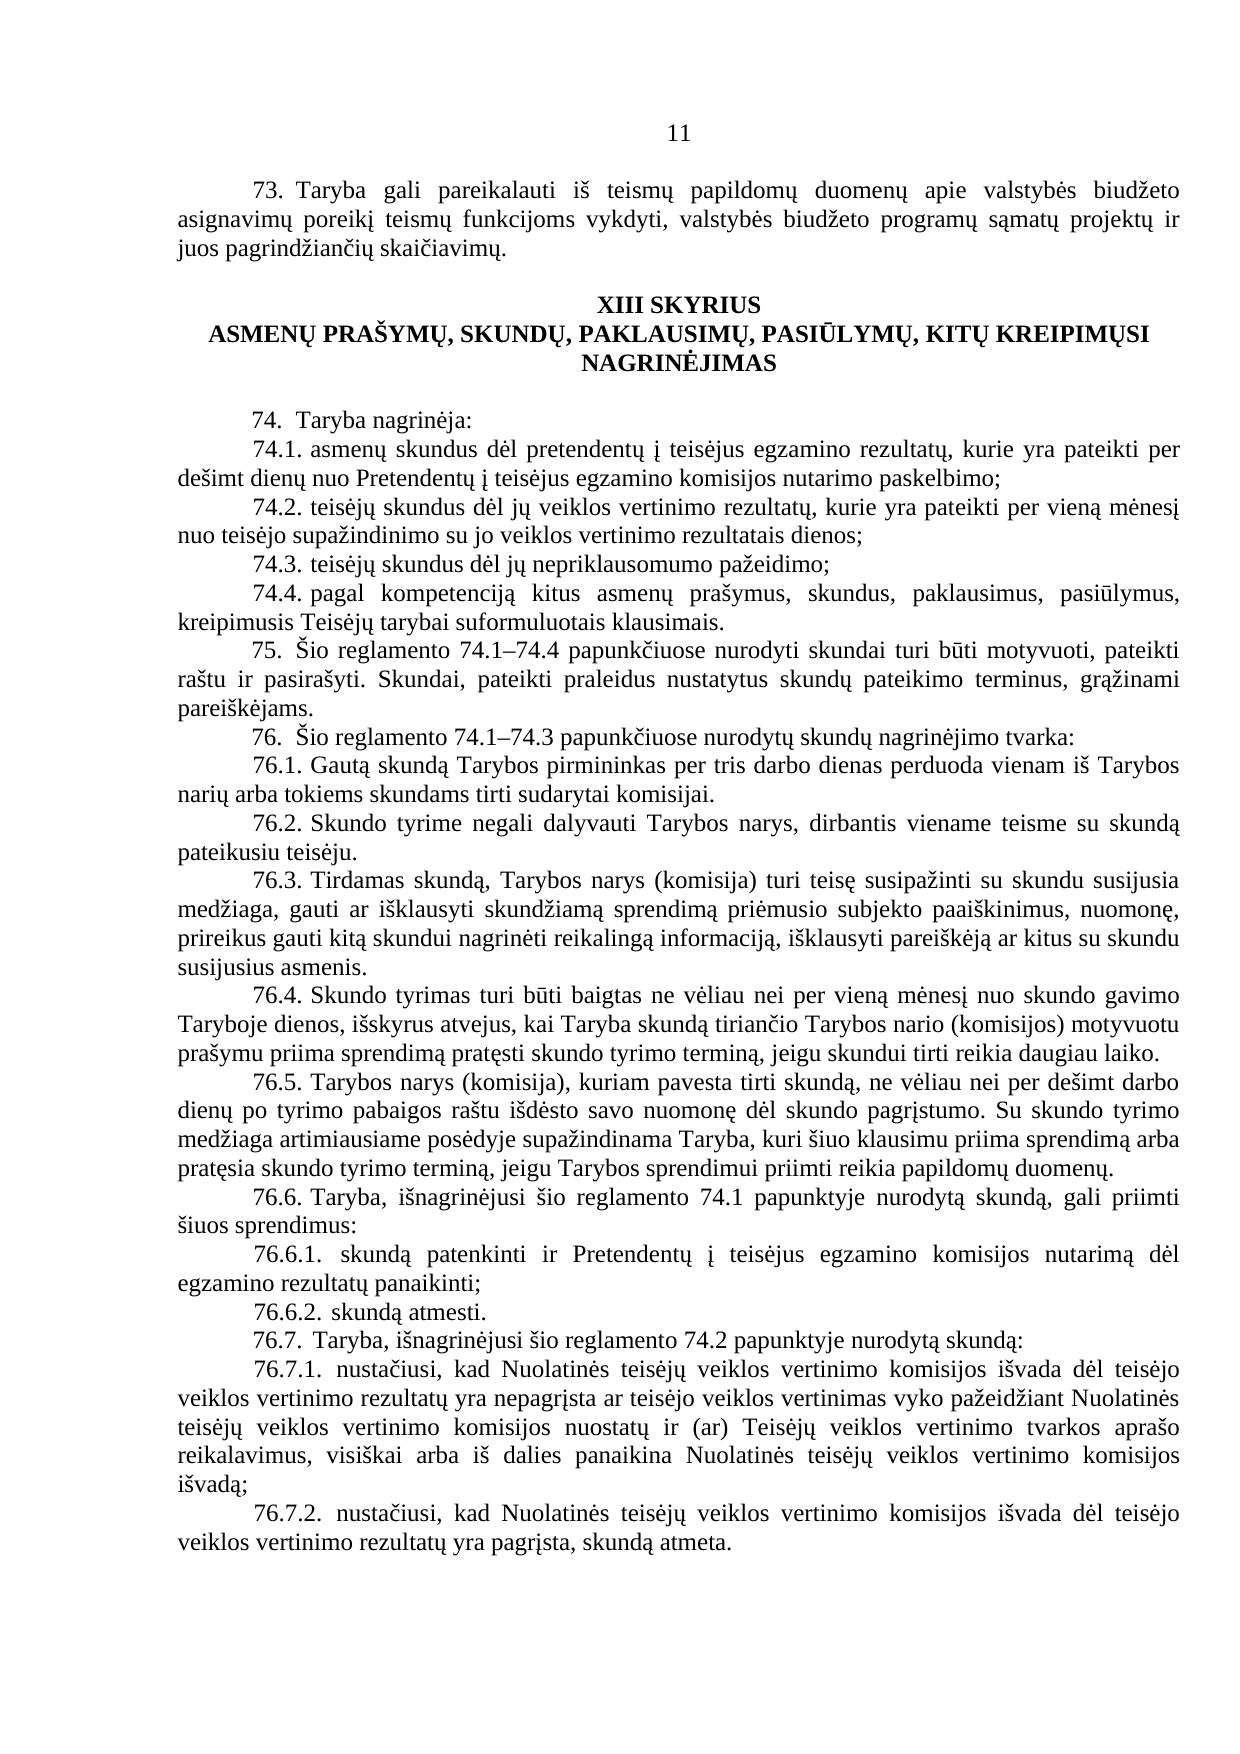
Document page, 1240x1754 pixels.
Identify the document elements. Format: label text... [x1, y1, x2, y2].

text 76.6.1. skundą patenkinti ir Pretendentų į teisėjus egzamino komisijos nutarimą dėl egzamino rezultatų panaikinti; [177, 1239, 1181, 1297]
text 74.1. asmenų skundus dėl pretendentų į teisėjus egzamino rezultatų, kurie yra pateikti per dešimt dienų nuo Pretendentų į teisėjus egzamino komisijos nutarimo paskelbimo; [177, 434, 1181, 492]
text 76.5. Tarybos narys (komisija), kuriam pavesta tirti skundą, ne vėliau nei per dešimt darbo dienų po tyrimo pabaigos raštu išdėsto savo nuomonę dėl skundo pagrįstumo. Su skundo tyrimo medžiaga artimiausiame posėdyje supažindinama Taryba, kuri šiuo klausimu priima sprendimą arba pratęsia skundo tyrimo terminą, jeigu Tarybos sprendimui priimti reikia papildomų duomenų. [177, 1067, 1181, 1182]
text 75. Šio reglamento 74.1–74.4 papunkčiuose nurodyti skundai turi būti motyvuoti, pateikti raštu ir pasirašyti. Skundai, pateikti praleidus nustatytus skundų pateikimo terminus, grąžinami pareiškėjams. [177, 636, 1181, 722]
text 76. Šio reglamento 74.1–74.3 papunkčiuose nurodytų skundų nagrinėjimo tvarka: [177, 722, 1181, 751]
text 74.3. teisėjų skundus dėl jų nepriklausomumo pažeidimo; [177, 549, 1181, 578]
text 74.4. pagal kompetenciją kitus asmenų prašymus, skundus, paklausimus, pasiūlymus, kreipimusis Teisėjų tarybai suformuluotais klausimais. [177, 578, 1181, 636]
text 76.2. Skundo tyrime negali dalyvauti Tarybos narys, dirbantis viename teisme su skundą pateikusiu teisėju. [177, 808, 1181, 866]
text 76.6.2. skundą atmesti. [177, 1297, 1181, 1326]
text 76.3. Tirdamas skundą, Tarybos narys (komisija) turi teisę susipažinti su skundu susijusia medžiaga, gauti ar išklausyti skundžiamą sprendimą priėmusio subjekto paaiškinimus, nuomonę, prireikus gauti kitą skundui nagrinėti reikalingą informaciją, išklausyti pareiškėją ar kitus su skundu susijusius asmenis. [177, 866, 1181, 981]
text ASMENŲ PRAŠYMŲ, SKUNDŲ, PAKLAUSIMŲ, PASIŪLYMŲ, KITŲ KREIPIMŲSI NAGRINĖJIMAS [177, 319, 1181, 377]
text 74.2. teisėjų skundus dėl jų veiklos vertinimo rezultatų, kurie yra pateikti per vieną mėnesį nuo teisėjo supažindinimo su jo veiklos vertinimo rezultatais dienos; [177, 492, 1181, 549]
text 76.4. Skundo tyrimas turi būti baigtas ne vėliau nei per vieną mėnesį nuo skundo gavimo Taryboje dienos, išskyrus atvejus, kai Taryba skundą tiriančio Tarybos nario (komisijos) motyvuotu prašymu priima sprendimą pratęsti skundo tyrimo terminą, jeigu skundui tirti reikia daugiau laiko. [177, 981, 1181, 1067]
text 73. Taryba gali pareikalauti iš teismų papildomų duomenų apie valstybės biudžeto asignavimų poreikį teismų funkcijoms vykdyti, valstybės biudžeto programų sąmatų projektų ir juos pagrindžiančių skaičiavimų. [177, 176, 1181, 262]
text 76.7. Taryba, išnagrinėjusi šio reglamento 74.2 papunktyje nurodytą skundą: [177, 1326, 1181, 1354]
text 76.7.1. nustačiusi, kad Nuolatinės teisėjų veiklos vertinimo komisijos išvada dėl teisėjo veiklos vertinimo rezultatų yra nepagrįsta ar teisėjo veiklos vertinimas vyko pažeidžiant Nuolatinės teisėjų veiklos vertinimo komisijos nuostatų ir (ar) Teisėjų veiklos vertinimo tvarkos aprašo reikalavimus, visiškai arba iš dalies panaikina Nuolatinės teisėjų veiklos vertinimo komisijos išvadą; [177, 1354, 1181, 1498]
text XIII SKYRIUS [177, 291, 1181, 319]
text 76.6. Taryba, išnagrinėjusi šio reglamento 74.1 papunktyje nurodytą skundą, gali priimti šiuos sprendimus: [177, 1182, 1181, 1239]
text 74. Taryba nagrinėja: [177, 406, 1181, 434]
text 76.1. Gautą skundą Tarybos pirmininkas per tris darbo dienas perduoda vienam iš Tarybos narių arba tokiems skundams tirti sudarytai komisijai. [177, 751, 1181, 808]
text 76.7.2. nustačiusi, kad Nuolatinės teisėjų veiklos vertinimo komisijos išvada dėl teisėjo veiklos vertinimo rezultatų yra pagrįsta, skundą atmeta. [177, 1498, 1181, 1556]
